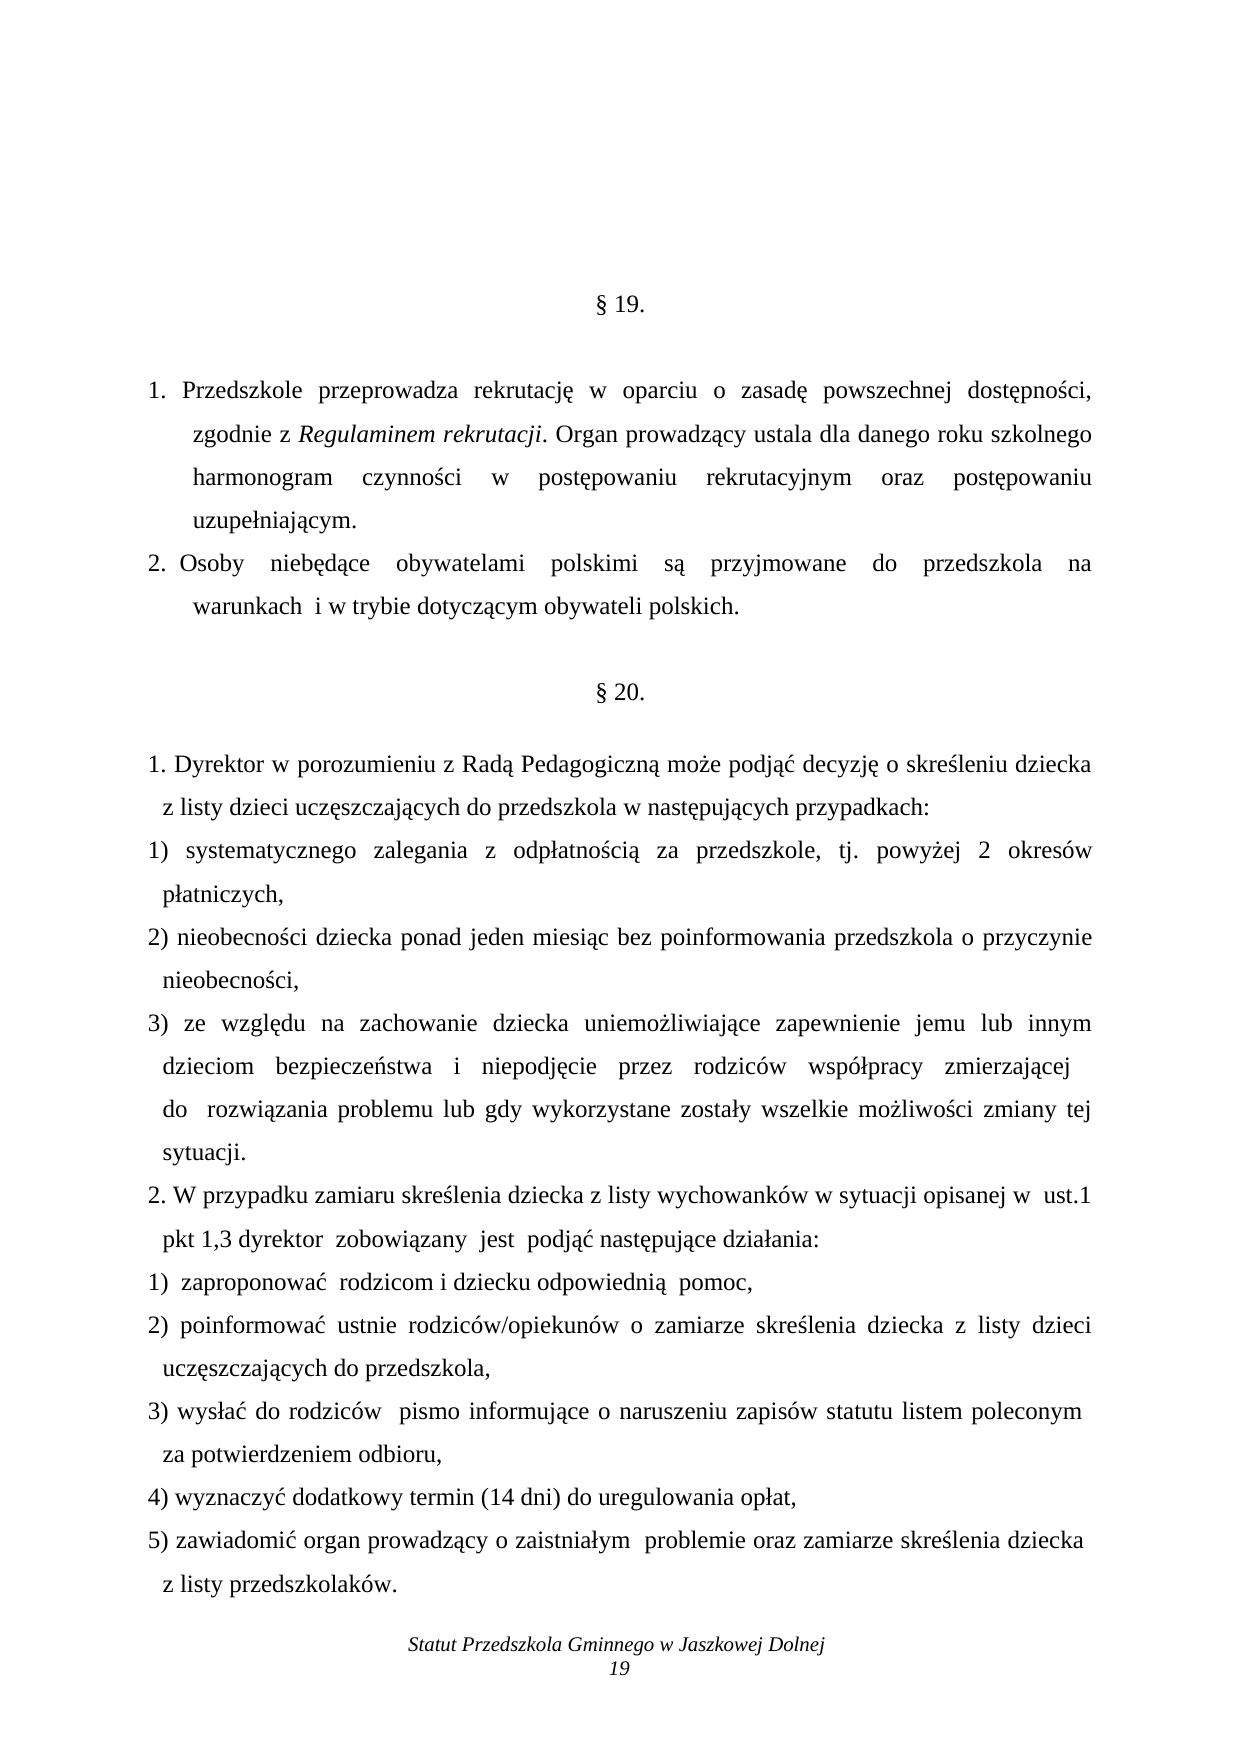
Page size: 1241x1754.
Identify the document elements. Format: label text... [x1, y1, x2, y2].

text 2) nieobecności dziecka ponad jeden miesiąc bez poinformowania przedszkola o przyczynie nieobecności, [148, 922, 1093, 994]
text 2) poinformować ustnie rodziców/opiekunów o zamiarze skreślenia dziecka z listy dzieci uczęszczających do przedszkola, [148, 1310, 1093, 1382]
text § 19. [148, 289, 1093, 318]
text 2. W przypadku zamiaru skreślenia dziecka z listy wychowanków w sytuacji opisanej w ust.1 pkt 1,3 dyrektor zobowiązany jest podjąć następujące działania: [148, 1181, 1093, 1252]
subtitle § 20. [148, 677, 1093, 706]
text 3) ze względu na zachowanie dziecka uniemożliwiające zapewnienie jemu lub innym dzieciom bezpieczeństwa i niepodjęcie przez rodziców współpracy zmierzającej do rozwiązania problemu lub gdy wykorzystane zostały wszelkie możliwości zmiany tej sytuacji. [148, 1008, 1093, 1166]
subtitle 1. Dyrektor w porozumieniu z Radą Pedagogiczną może podjąć decyzję o skreśleniu dziecka z listy dzieci uczęszczających do przedszkola w następujących przypadkach: [148, 749, 1093, 821]
subtitle 2. Osoby niebędące obywatelami polskimi są przyjmowane do przedszkola na warunkach i w trybie dotyczącym obywateli polskich. [148, 548, 1093, 620]
text 4) wyznaczyć dodatkowy termin (14 dni) do uregulowania opłat, [148, 1482, 1093, 1511]
text 1) zaproponować rodzicom i dziecku odpowiednią pomoc, [148, 1267, 1093, 1296]
subtitle 1) systematycznego zalegania z odpłatnością za przedszkole, tj. powyżej 2 okresów płatniczych, [148, 836, 1093, 907]
text 3) wysłać do rodziców pismo informujące o naruszeniu zapisów statutu listem poleconym za potwierdzeniem odbioru, [148, 1396, 1093, 1468]
subtitle 1. Przedszkole przeprowadza rekrutację w oparciu o zasadę powszechnej dostępności, zgodnie z Regulaminem rekrutacji. Organ prowadzący ustala dla danego roku szkolnego harmonogram czynności w postępowaniu rekrutacyjnym oraz postępowaniu uzupełniającym. [148, 376, 1093, 534]
text 5) zawiadomić organ prowadzący o zaistniałym problemie oraz zamiarze skreślenia dziecka z listy przedszkolaków. [148, 1526, 1093, 1597]
